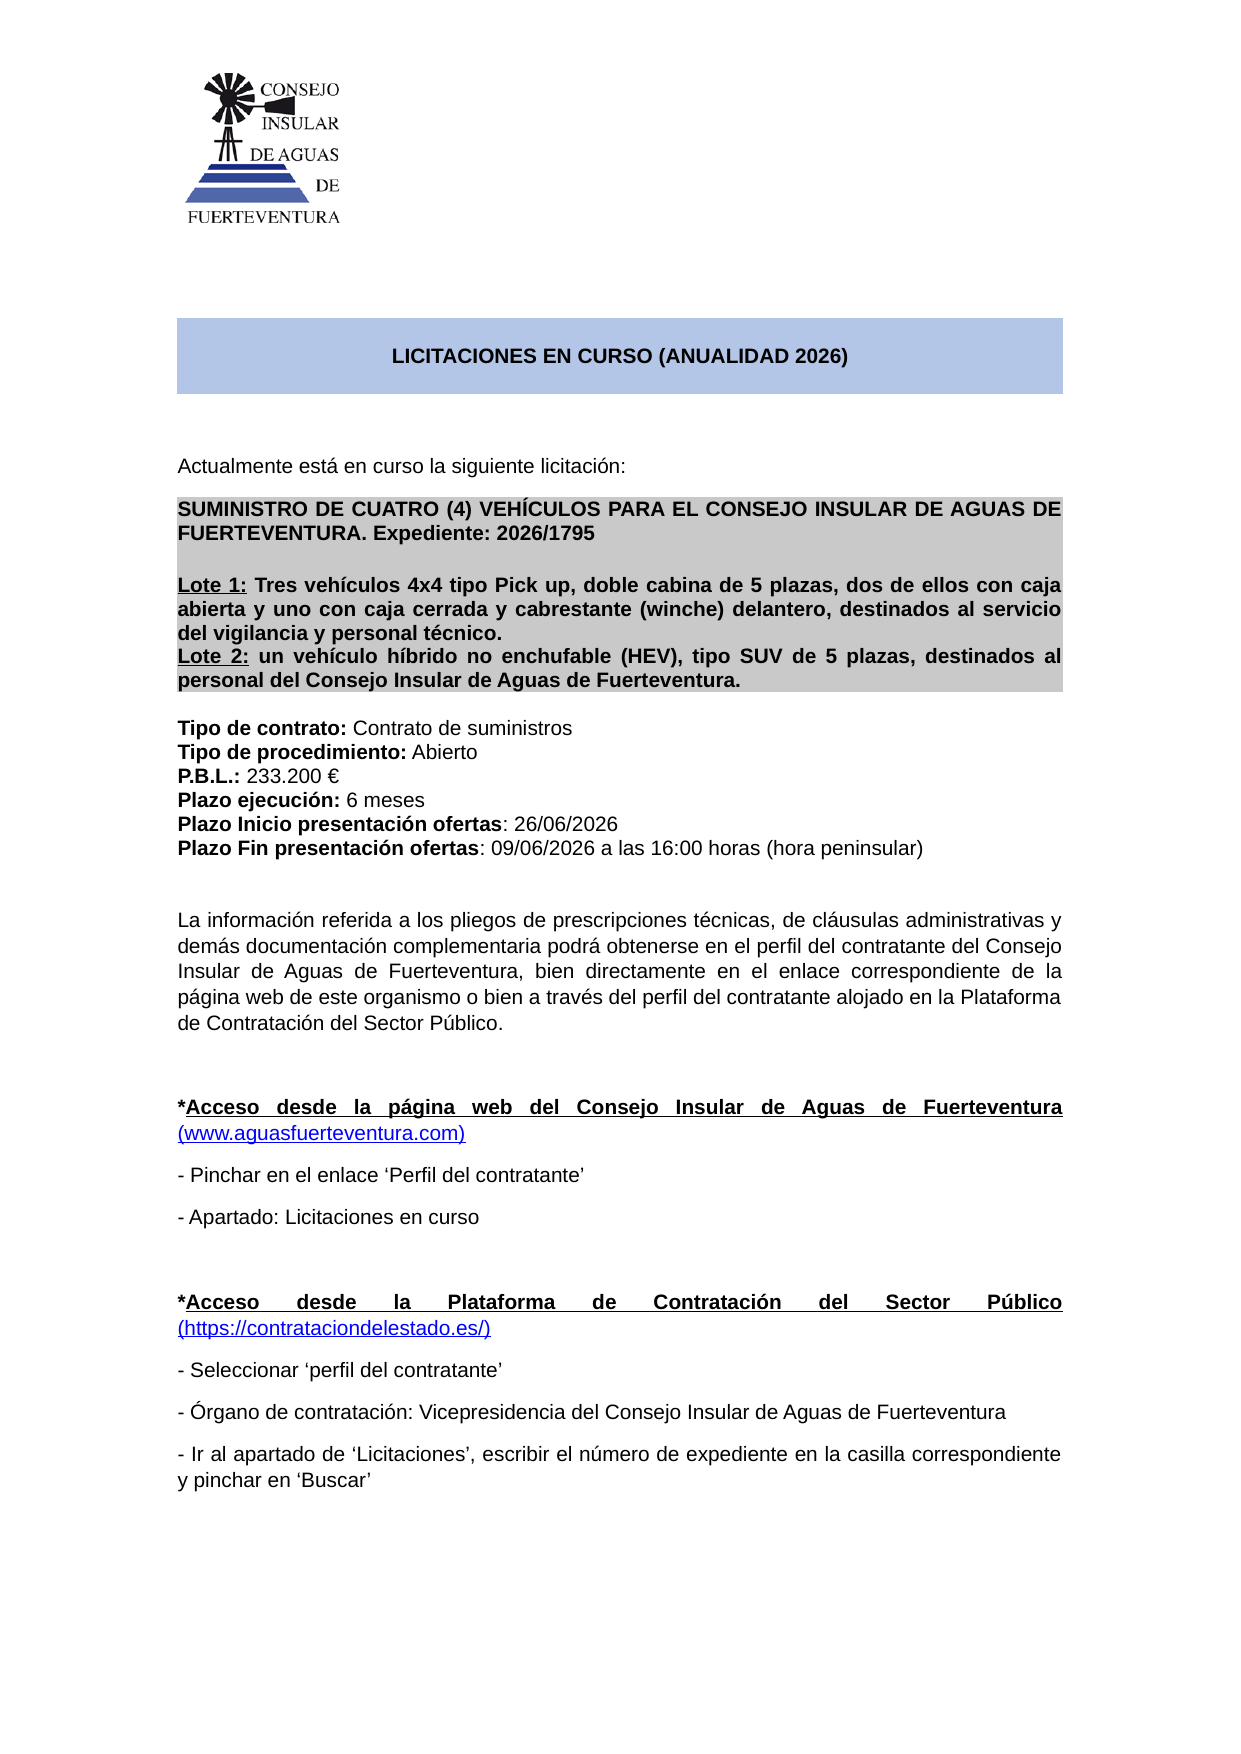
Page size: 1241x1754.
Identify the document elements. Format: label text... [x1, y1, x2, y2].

text P.B.L.: 233.200 € [177, 764, 1063, 788]
text - Ir al apartado de ‘Licitaciones’, escribir el número de expediente en la casilla correspondiente y pinchar en ‘Buscar’ [177, 1442, 1063, 1492]
text - Pinchar en el enlace ‘Perfil del contratante’ [177, 1163, 1063, 1187]
text Tipo de contrato: Contrato de suministros [177, 716, 1063, 740]
text Actualmente está en curso la siguiente licitación: [177, 454, 1063, 478]
text La información referida a los pliegos de prescripciones técnicas, de cláusulas administrativas y demás documentación complementaria podrá obtenerse en el perfil del contratante del Consejo Insular de Aguas de Fuerteventura, bien directamente en el enlace correspondiente de la página web de este organismo o bien a través del perfil del contratante alojado en la Plataforma de Contratación del Sector Público. [177, 908, 1063, 1034]
text Tipo de procedimiento: Abierto [177, 740, 1063, 764]
text - Apartado: Licitaciones en curso [177, 1205, 1063, 1229]
text Lote 1: Tres vehículos 4x4 tipo Pick up, doble cabina de 5 plazas, dos de ellos con caja abierta y uno con caja cerrada y cabrestante (winche) delantero, destinados al servicio del vigilancia y personal técnico. [177, 572, 1063, 644]
text - Órgano de contratación: Vicepresidencia del Consejo Insular de Aguas de Fuerteventura [177, 1400, 1063, 1424]
text *Acceso desde la Plataforma de Contratación del Sector Público (https://contrataciondelestado.es/) [177, 1290, 1063, 1339]
text SUMINISTRO DE CUATRO (4) VEHÍCULOS PARA EL CONSEJO INSULAR DE AGUAS DE FUERTEVENTURA. Expediente: 2026/1795 [177, 497, 1063, 544]
text Lote 2: un vehículo híbrido no enchufable (HEV), tipo SUV de 5 plazas, destinados al personal del Consejo Insular de Aguas de Fuerteventura. [177, 644, 1063, 692]
text Plazo ejecución: 6 meses [177, 788, 1063, 812]
text *Acceso desde la página web del Consejo Insular de Aguas de Fuerteventura (www.aguasfuerteventura.com) [177, 1095, 1063, 1144]
text Plazo Fin presentación ofertas: 09/06/2026 a las 16:00 horas (hora peninsular) [177, 836, 1063, 860]
text LICITACIONES EN CURSO (ANUALIDAD 2026) [177, 344, 1063, 368]
text Plazo Inicio presentación ofertas: 26/06/2026 [177, 812, 1063, 836]
text - Seleccionar ‘perfil del contratante’ [177, 1358, 1063, 1382]
